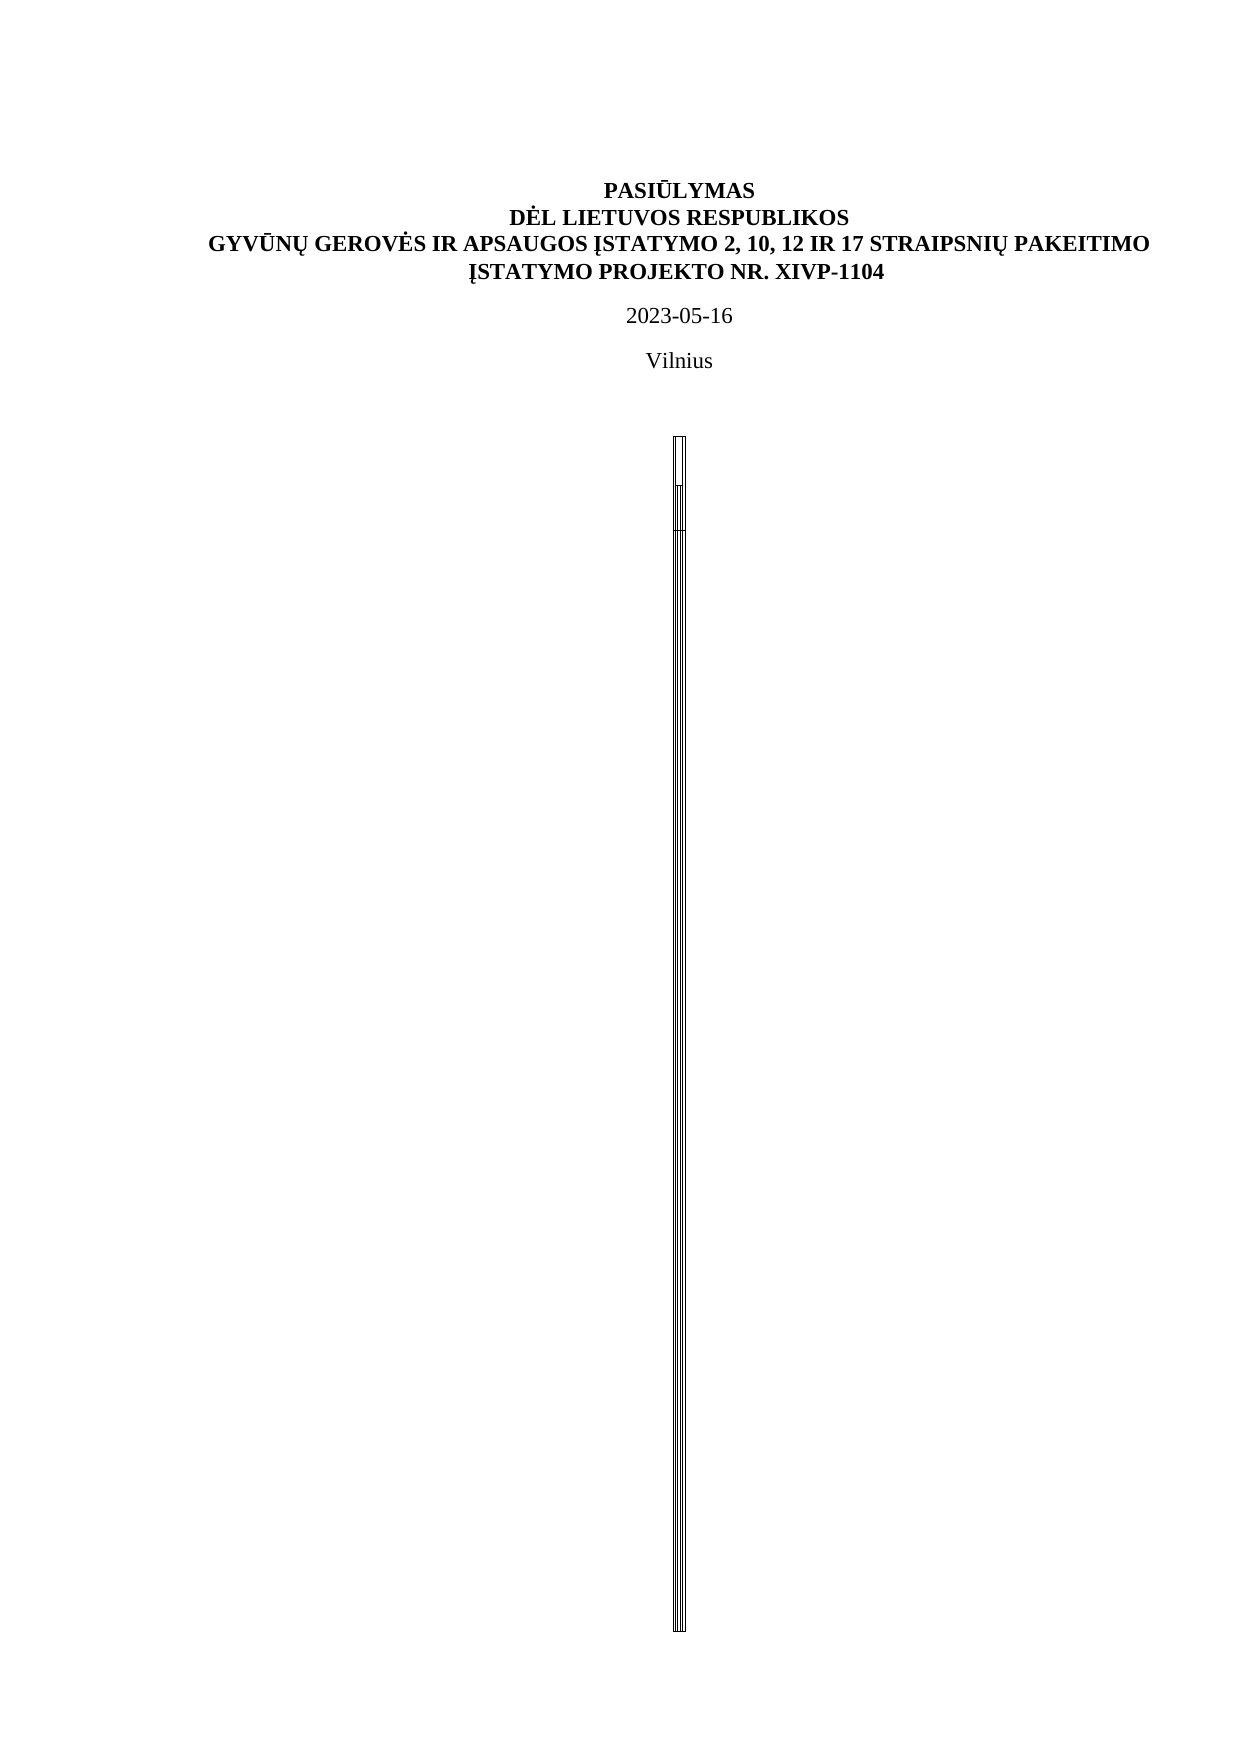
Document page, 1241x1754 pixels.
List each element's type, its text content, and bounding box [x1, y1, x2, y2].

text Vilnius [177, 347, 1181, 373]
text DĖL LIETUVOS RESPUBLIKOS [177, 203, 1181, 230]
text GYVŪNŲ GEROVĖS IR APSAUGOS ĮSTATYMO 2, 10, 12 IR 17 STRAIPSNIŲ PAKEITIMO ĮSTATYMO PROJEKTO NR. XIVP-1104 [177, 230, 1181, 284]
text PASIŪLYMAS [177, 177, 1181, 203]
text 2023-05-16 [177, 302, 1181, 329]
table_header Siūloma keisti [676, 437, 682, 485]
